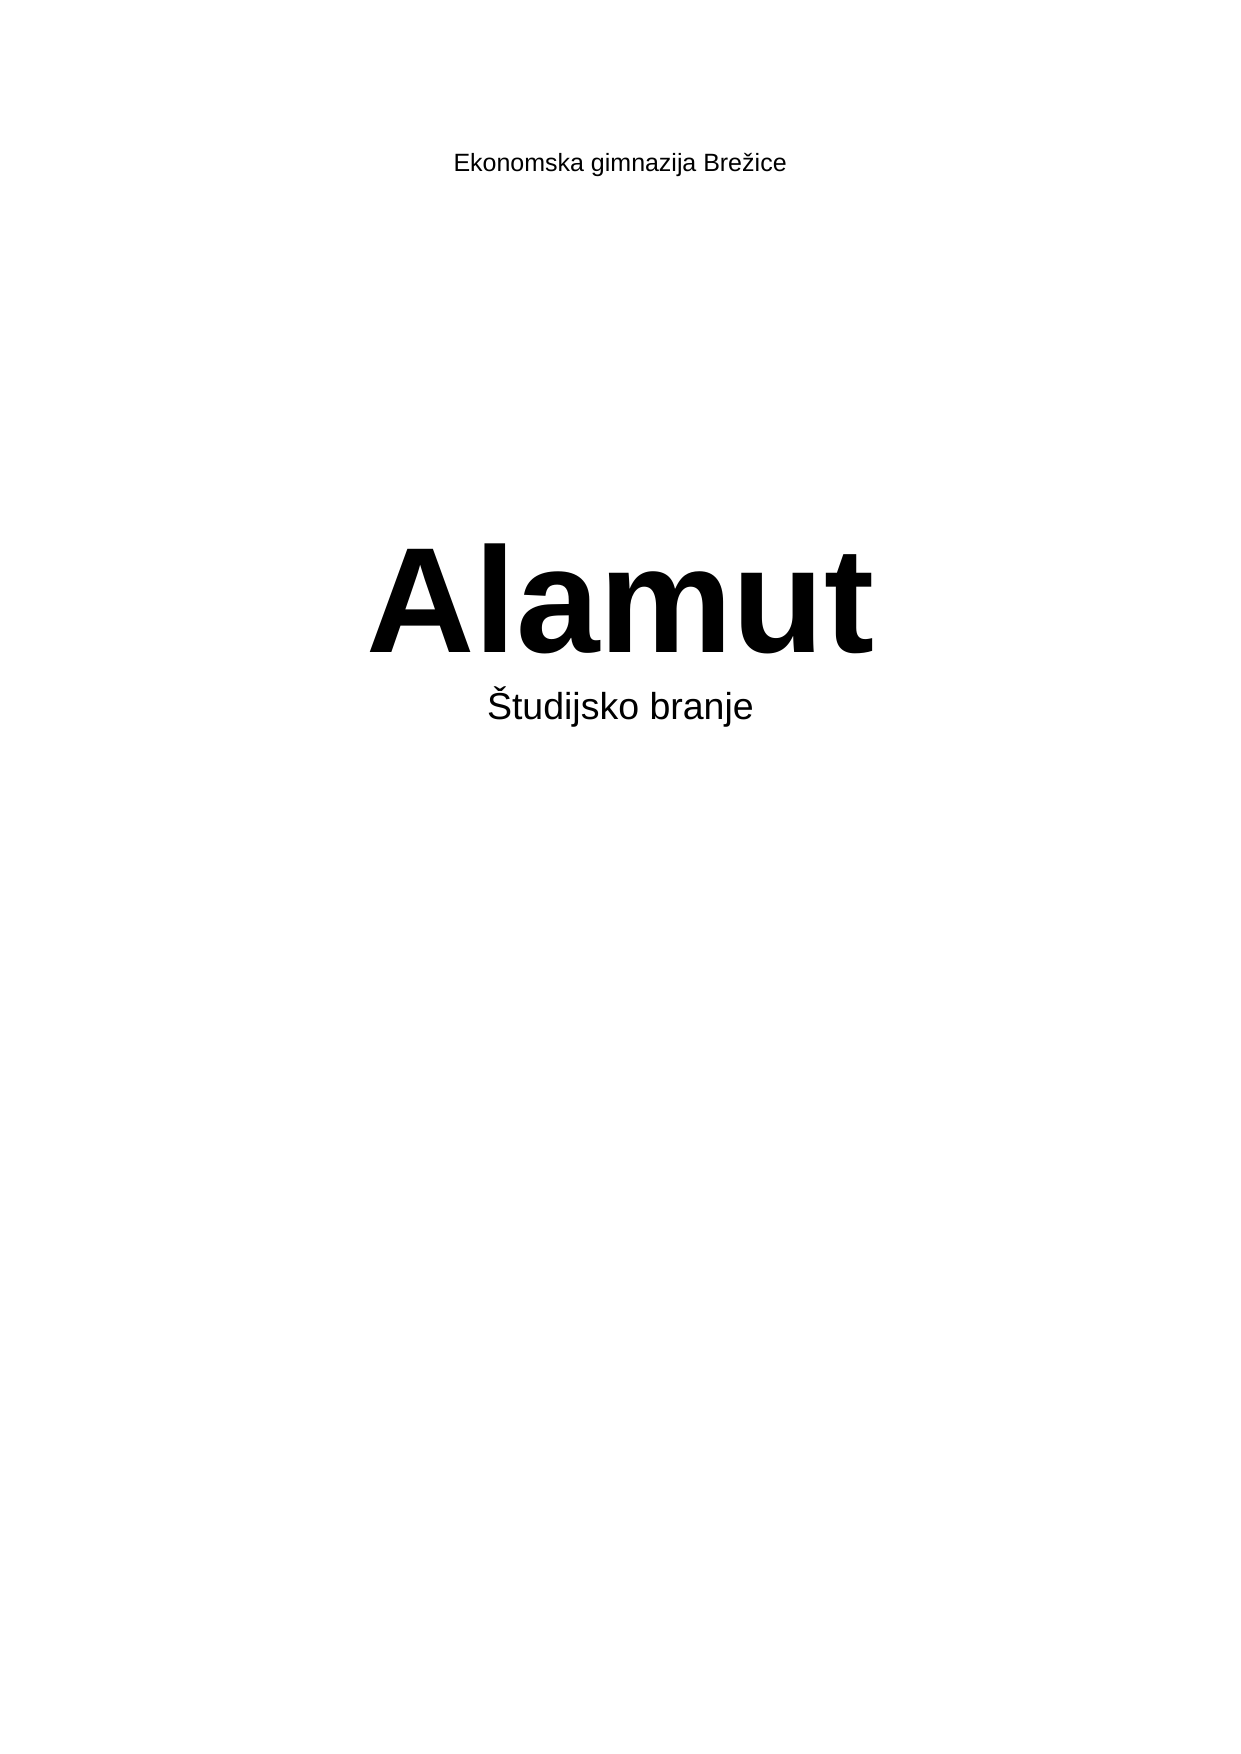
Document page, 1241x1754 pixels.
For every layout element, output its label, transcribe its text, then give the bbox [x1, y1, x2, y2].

text Ekonomska gimnazija Brežice [148, 148, 1093, 176]
subtitle Alamut [148, 512, 1093, 684]
subtitle Študijsko branje [148, 684, 1093, 727]
